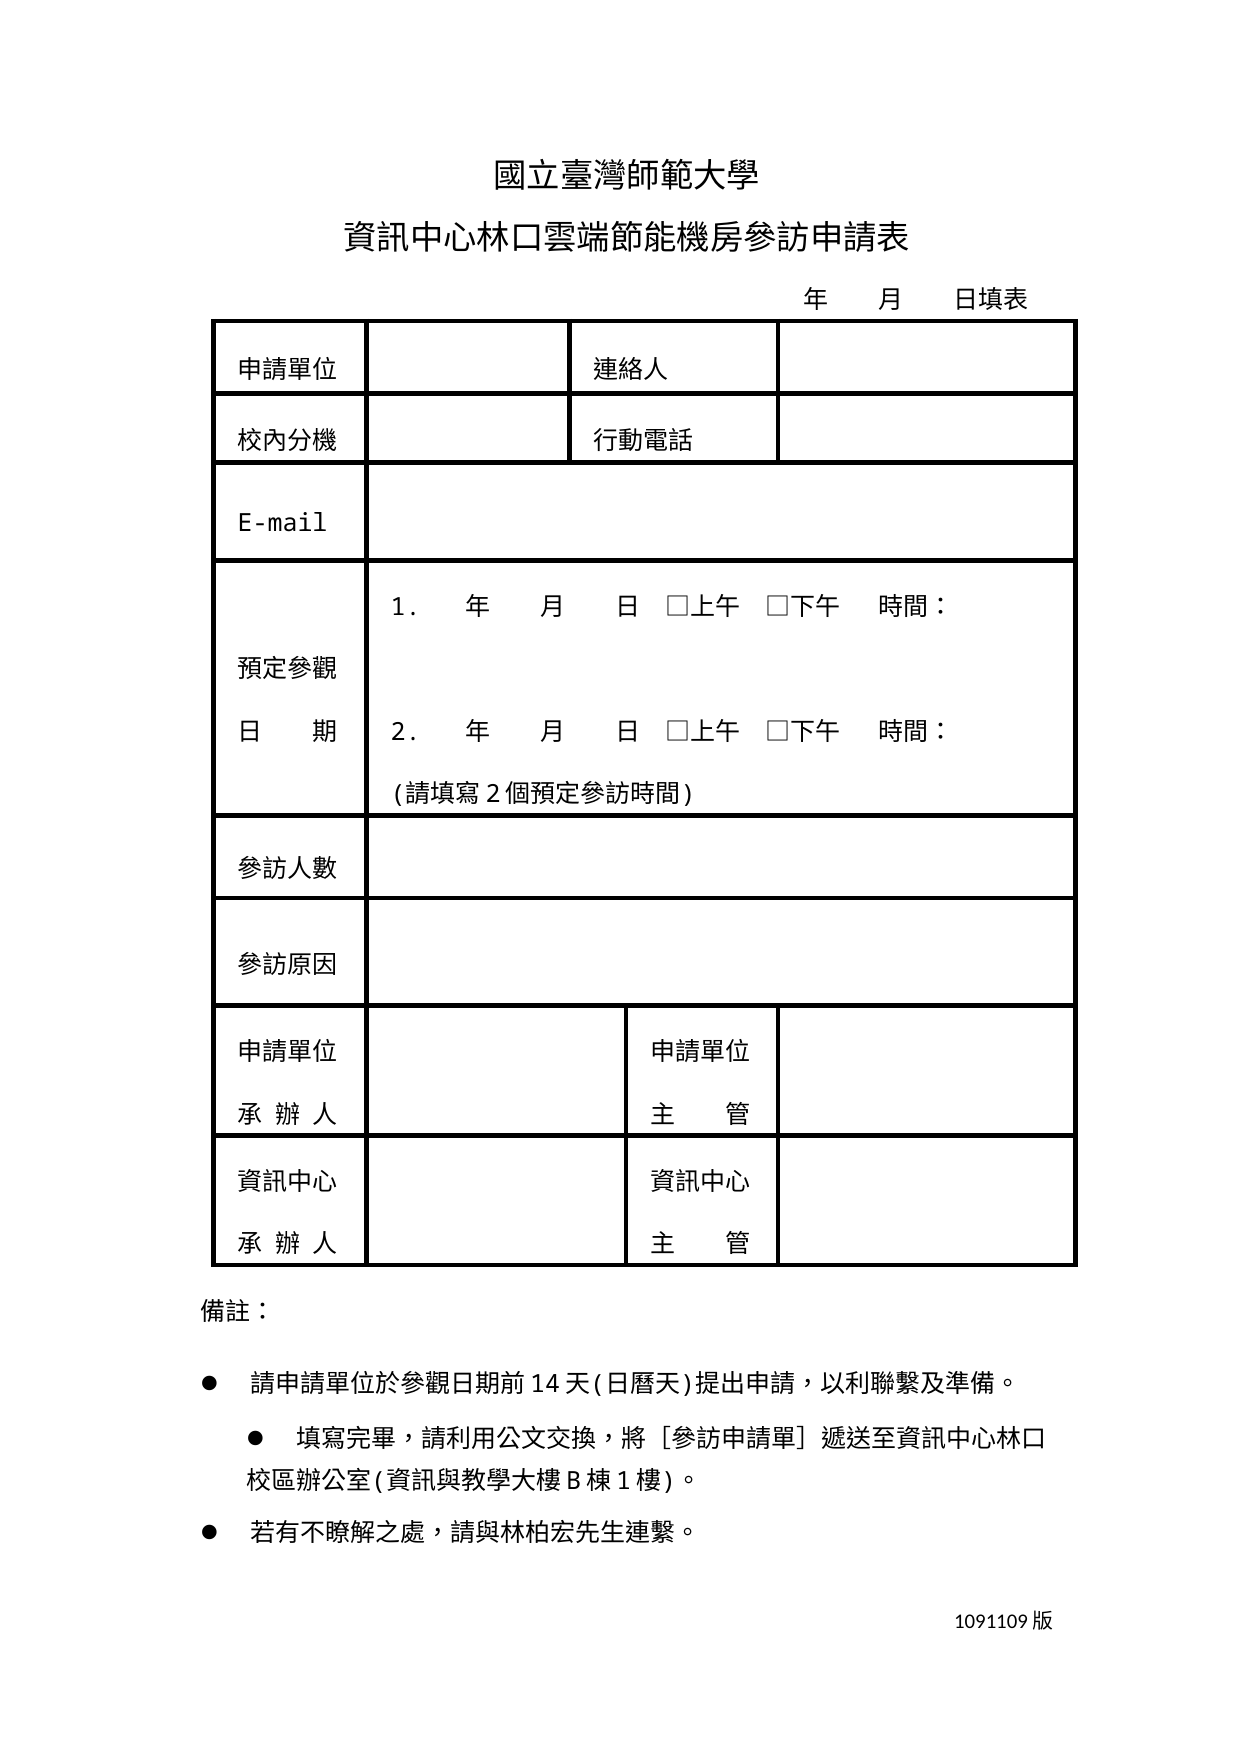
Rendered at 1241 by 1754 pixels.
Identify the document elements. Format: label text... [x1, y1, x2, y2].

table_cell [369, 396, 567, 460]
table_cell 預定參觀 日 期 [216, 563, 364, 813]
table_cell 申請單位 承 辦 人 [216, 1008, 364, 1133]
text 資訊中心林口雲端節能機房參訪申請表 [200, 194, 1053, 256]
table_cell 申請單位主 管 [628, 1008, 776, 1133]
list 請申請單位於參觀日期前14天(日曆天)提出申請，以利聯繫及準備。 [200, 1340, 1053, 1403]
table_cell 校內分機 [216, 396, 364, 460]
table_cell 行動電話 [572, 396, 776, 460]
table_cell [369, 1008, 624, 1133]
list 填寫完畢，請利用公文交換，將［參訪申請單］遞送至資訊中心林口校區辦公室(資訊與教學大樓B棟1樓)。 [246, 1413, 1053, 1497]
text 年 月 日填表 [200, 256, 1028, 319]
text 國立臺灣師範大學 [200, 131, 1053, 194]
table_cell 參訪人數 [216, 818, 364, 896]
table_header 申請單位 [216, 323, 364, 391]
table_cell 資訊中心 承 辦 人 [216, 1138, 364, 1263]
table_cell 資訊中心主 管 [628, 1138, 776, 1263]
table_cell [369, 900, 1073, 1003]
table_cell 1. 年 月 日 □上午 □下午 時間： 2. 年 月 日 □上午 □下午 時間： (請填寫2個預定參訪時間) [369, 563, 1073, 813]
table_header [780, 323, 1073, 391]
table_cell [369, 1138, 624, 1263]
table_cell [780, 1008, 1073, 1133]
table_cell 參訪原因 [216, 900, 364, 1003]
table_cell E-mail [216, 465, 364, 558]
table_cell [780, 1138, 1073, 1263]
text 備註： [200, 1267, 1053, 1330]
list 若有不瞭解之處，請與林柏宏先生連繫。 [200, 1507, 1053, 1549]
table_header [369, 323, 567, 391]
table_cell [369, 465, 1073, 558]
table_cell [780, 396, 1073, 460]
table_cell [369, 818, 1073, 896]
table_header 連絡人 [572, 323, 776, 391]
